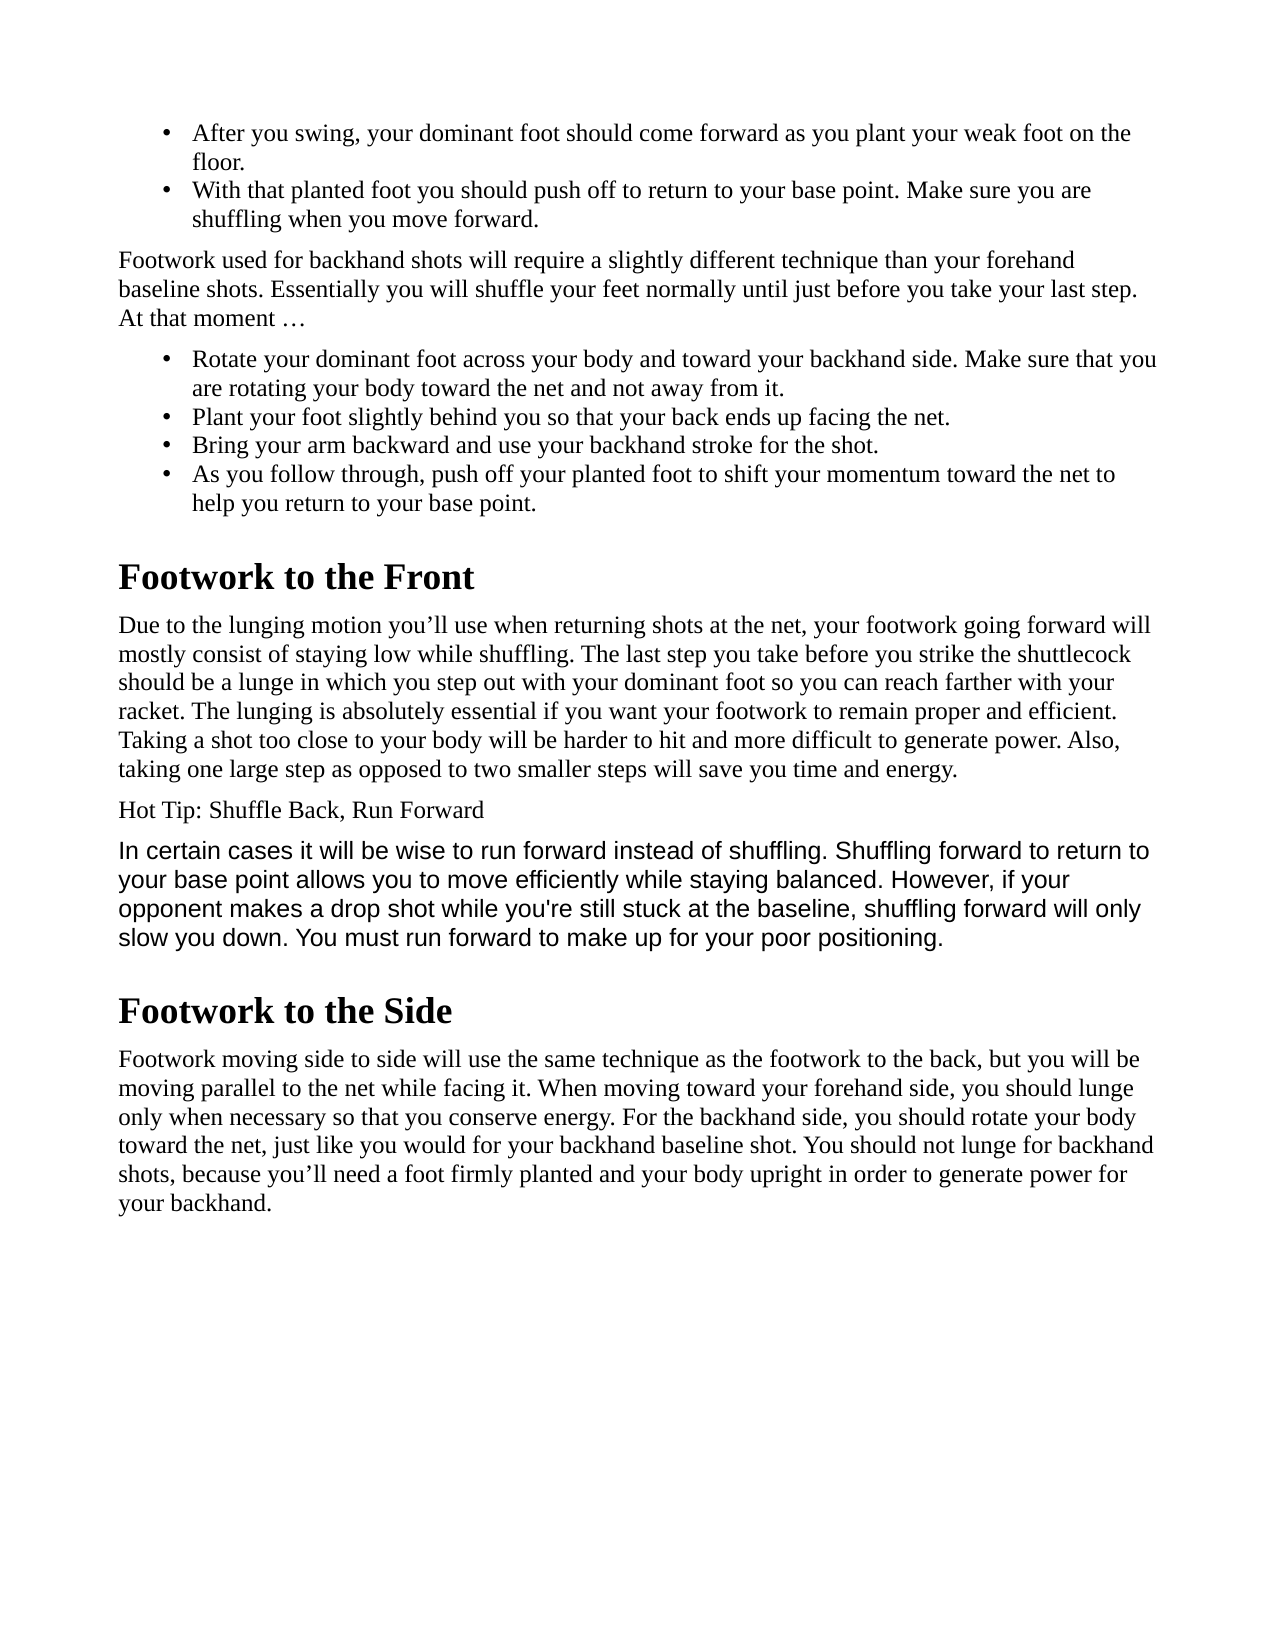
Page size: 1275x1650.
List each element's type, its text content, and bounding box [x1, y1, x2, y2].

list Plant your foot slightly behind you so that your back ends up facing the net. [162, 402, 1157, 431]
list After you swing, your dominant foot should come forward as you plant your weak foot on the floor. [162, 118, 1157, 176]
subtitle Footwork to the Side [118, 989, 1157, 1032]
list With that planted foot you should push off to return to your base point. Make sure you are shuffling when you move forward. [162, 176, 1157, 233]
subtitle Footwork to the Front [118, 554, 1157, 597]
list Rotate your dominant foot across your body and toward your backhand side. Make sure that you are rotating your body toward the net and not away from it. [162, 344, 1157, 402]
list As you follow through, push off your planted foot to shift your momentum toward the net to help you return to your base point. [162, 459, 1157, 517]
list Bring your arm backward and use your backhand stroke for the shot. [162, 431, 1157, 459]
text In certain cases it will be wise to run forward instead of shuffling. Shuffling forward to return to your base point allows you to move efficiently while staying balanced. However, if your opponent makes a drop shot while you're still stuck at the baseline, shuffling forward will only slow you down. You must run forward to make up for your poor positioning. [118, 836, 1157, 951]
text Hot Tip: Shuffle Back, Run Forward [118, 795, 1157, 824]
text Footwork moving side to side will use the same technique as the footwork to the back, but you will be moving parallel to the net while facing it. When moving toward your forehand side, you should lunge only when necessary so that you conserve energy. For the backhand side, you should rotate your body toward the net, just like you would for your backhand baseline shot. You should not lunge for backhand shots, because you’ll need a foot firmly planted and your body upright in order to generate power for your backhand. [118, 1044, 1157, 1217]
text Footwork used for backhand shots will require a slightly different technique than your forehand baseline shots. Essentially you will shuffle your feet normally until just before you take your last step. At that moment … [118, 246, 1157, 332]
text Due to the lunging motion you’ll use when returning shots at the net, your footwork going forward will mostly consist of staying low while shuffling. The last step you take before you strike the shuttlecock should be a lunge in which you step out with your dominant foot so you can reach farther with your racket. The lunging is absolutely essential if you want your footwork to remain proper and efficient. Taking a shot too close to your body will be harder to hit and more difficult to generate power. Also, taking one large step as opposed to two smaller steps will save you time and energy. [118, 610, 1157, 782]
